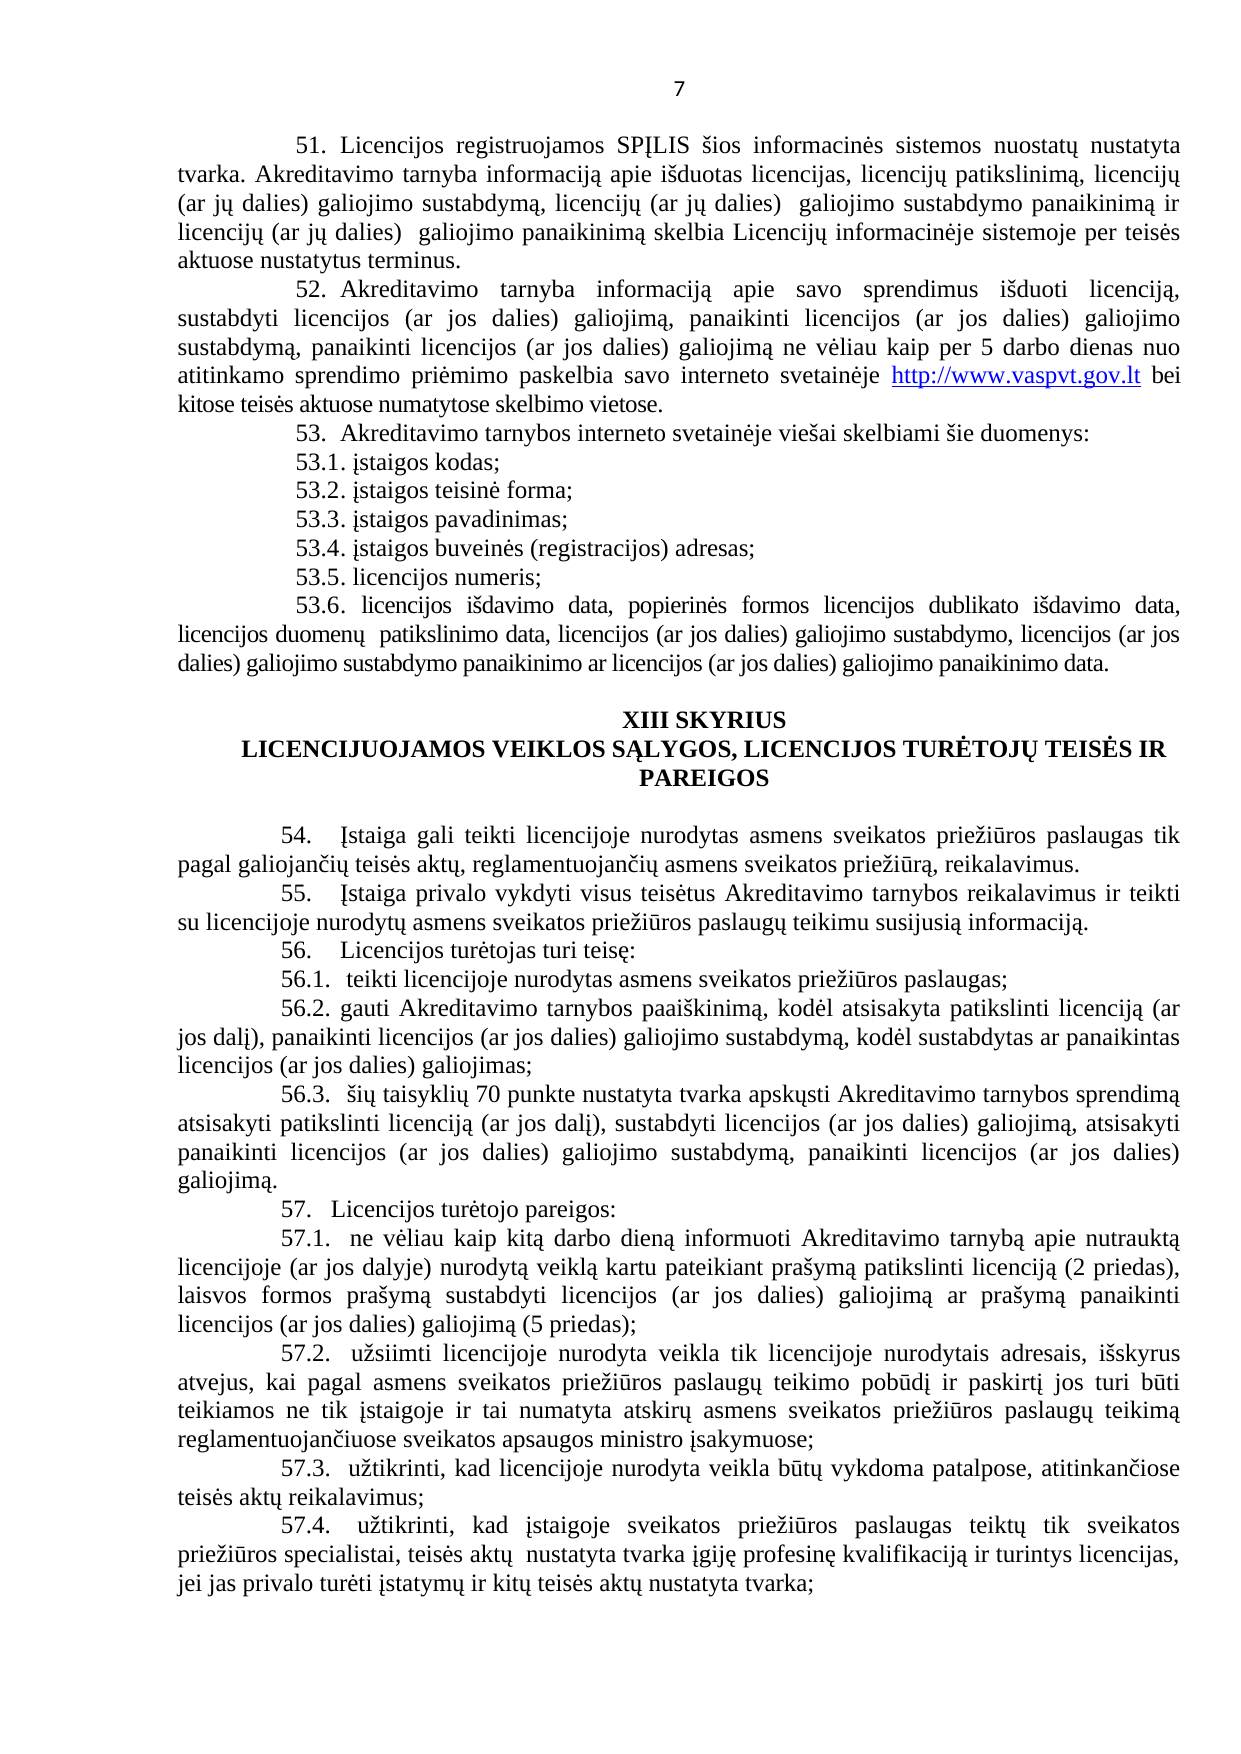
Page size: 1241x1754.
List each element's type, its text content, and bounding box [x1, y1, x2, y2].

text 56. Licencijos turėtojas turi teisę: [177, 936, 1181, 964]
text 57.1. ne vėliau kaip kitą darbo dieną informuoti Akreditavimo tarnybą apie nutrauktą licencijoje (ar jos dalyje) nurodytą veiklą kartu pateikiant prašymą patikslinti licenciją (2 priedas), laisvos formos prašymą sustabdyti licencijos (ar jos dalies) galiojimą ar prašymą panaikinti licencijos (ar jos dalies) galiojimą (5 priedas); [177, 1223, 1181, 1338]
text 56.1. teikti licencijoje nurodytas asmens sveikatos priežiūros paslaugas; [177, 964, 1181, 993]
text 53.1 . įstaigos kodas; [295, 447, 1181, 476]
text 53. Akreditavimo tarnybos interneto svetainėje viešai skelbiami šie duomenys: [177, 418, 1181, 447]
text 57.2. užsiimti licencijoje nurodyta veikla tik licencijoje nurodytais adresais, išskyrus atvejus, kai pagal asmens sveikatos priežiūros paslaugų teikimo pobūdį ir paskirtį jos turi būti teikiamos ne tik įstaigoje ir tai numatyta atskirų asmens sveikatos priežiūros paslaugų teikimą reglamentuojančiuose sveikatos apsaugos ministro įsakymuose; [177, 1338, 1181, 1453]
text 53.6 . licencijos išdavimo data, popierinės formos licencijos dublikato išdavimo data, licencijos duomenų patikslinimo data, licencijos (ar jos dalies) galiojimo sustabdymo, licencijos (ar jos dalies) galiojimo sustabdymo panaikinimo ar licencijos (ar jos dalies) galiojimo panaikinimo data. [177, 591, 1181, 677]
text 51. Licencijos registruojamos SPĮLIS šios informacinės sistemos nuostatų nustatyta tvarka. Akreditavimo tarnyba informaciją apie išduotas licencijas, licencijų patikslinimą, licencijų (ar jų dalies) galiojimo sustabdymą, licencijų (ar jų dalies) galiojimo sustabdymo panaikinimą ir licencijų (ar jų dalies) galiojimo panaikinimą skelbia Licencijų informacinėje sistemoje per teisės aktuose nustatytus terminus. [177, 131, 1181, 274]
text 53.3 . įstaigos pavadinimas; [295, 504, 1181, 533]
text 52. Akreditavimo tarnyba informaciją apie savo sprendimus išduoti licenciją, sustabdyti licencijos (ar jos dalies) galiojimą, panaikinti licencijos (ar jos dalies) galiojimo sustabdymą, panaikinti licencijos (ar jos dalies) galiojimą ne vėliau kaip per 5 darbo dienas nuo atitinkamo sprendimo priėmimo paskelbia savo interneto svetainėje http://www.vaspvt.gov.lt bei kitose teisės aktuose numatytose skelbimo vietose. [177, 274, 1181, 418]
text LICENCIJUOJAMOS VEIKLOS SĄLYGOS, LICENCIJOS TURĖTOJŲ TEISĖS IR PAREIGOS [227, 734, 1181, 792]
text 53.2 . įstaigos teisinė forma; [295, 476, 1181, 504]
text 53.5 . licencijos numeris; [295, 562, 1181, 591]
text 57.4. užtikrinti, kad įstaigoje sveikatos priežiūros paslaugas teiktų tik sveikatos priežiūros specialistai, teisės aktų nustatyta tvarka įgiję profesinę kvalifikaciją ir turintys licencijas, jei jas privalo turėti įstatymų ir kitų teisės aktų nustatyta tvarka; [177, 1511, 1181, 1597]
text XIII SKYRIUS [227, 706, 1181, 734]
text 57. Licencijos turėtojo pareigos: [281, 1194, 1181, 1223]
text 54. Įstaiga gali teikti licencijoje nurodytas asmens sveikatos priežiūros paslaugas tik pagal galiojančių teisės aktų, reglamentuojančių asmens sveikatos priežiūrą, reikalavimus. [177, 821, 1181, 878]
text 53.4 . įstaigos buveinės (registracijos) adresas; [295, 533, 1181, 562]
text 56.3. šių taisyklių 70 punkte nustatyta tvarka apskųsti Akreditavimo tarnybos sprendimą atsisakyti patikslinti licenciją (ar jos dalį), sustabdyti licencijos (ar jos dalies) galiojimą, atsisakyti panaikinti licencijos (ar jos dalies) galiojimo sustabdymą, panaikinti licencijos (ar jos dalies) galiojimą. [177, 1079, 1181, 1194]
text 56.2. gauti Akreditavimo tarnybos paaiškinimą, kodėl atsisakyta patikslinti licenciją (ar jos dalį), panaikinti licencijos (ar jos dalies) galiojimo sustabdymą, kodėl sustabdytas ar panaikintas licencijos (ar jos dalies) galiojimas; [177, 993, 1181, 1079]
text 55. Įstaiga privalo vykdyti visus teisėtus Akreditavimo tarnybos reikalavimus ir teikti su licencijoje nurodytų asmens sveikatos priežiūros paslaugų teikimu susijusią informaciją. [177, 878, 1181, 936]
text 57.3. užtikrinti, kad licencijoje nurodyta veikla būtų vykdoma patalpose, atitinkančiose teisės aktų reikalavimus; [177, 1453, 1181, 1511]
